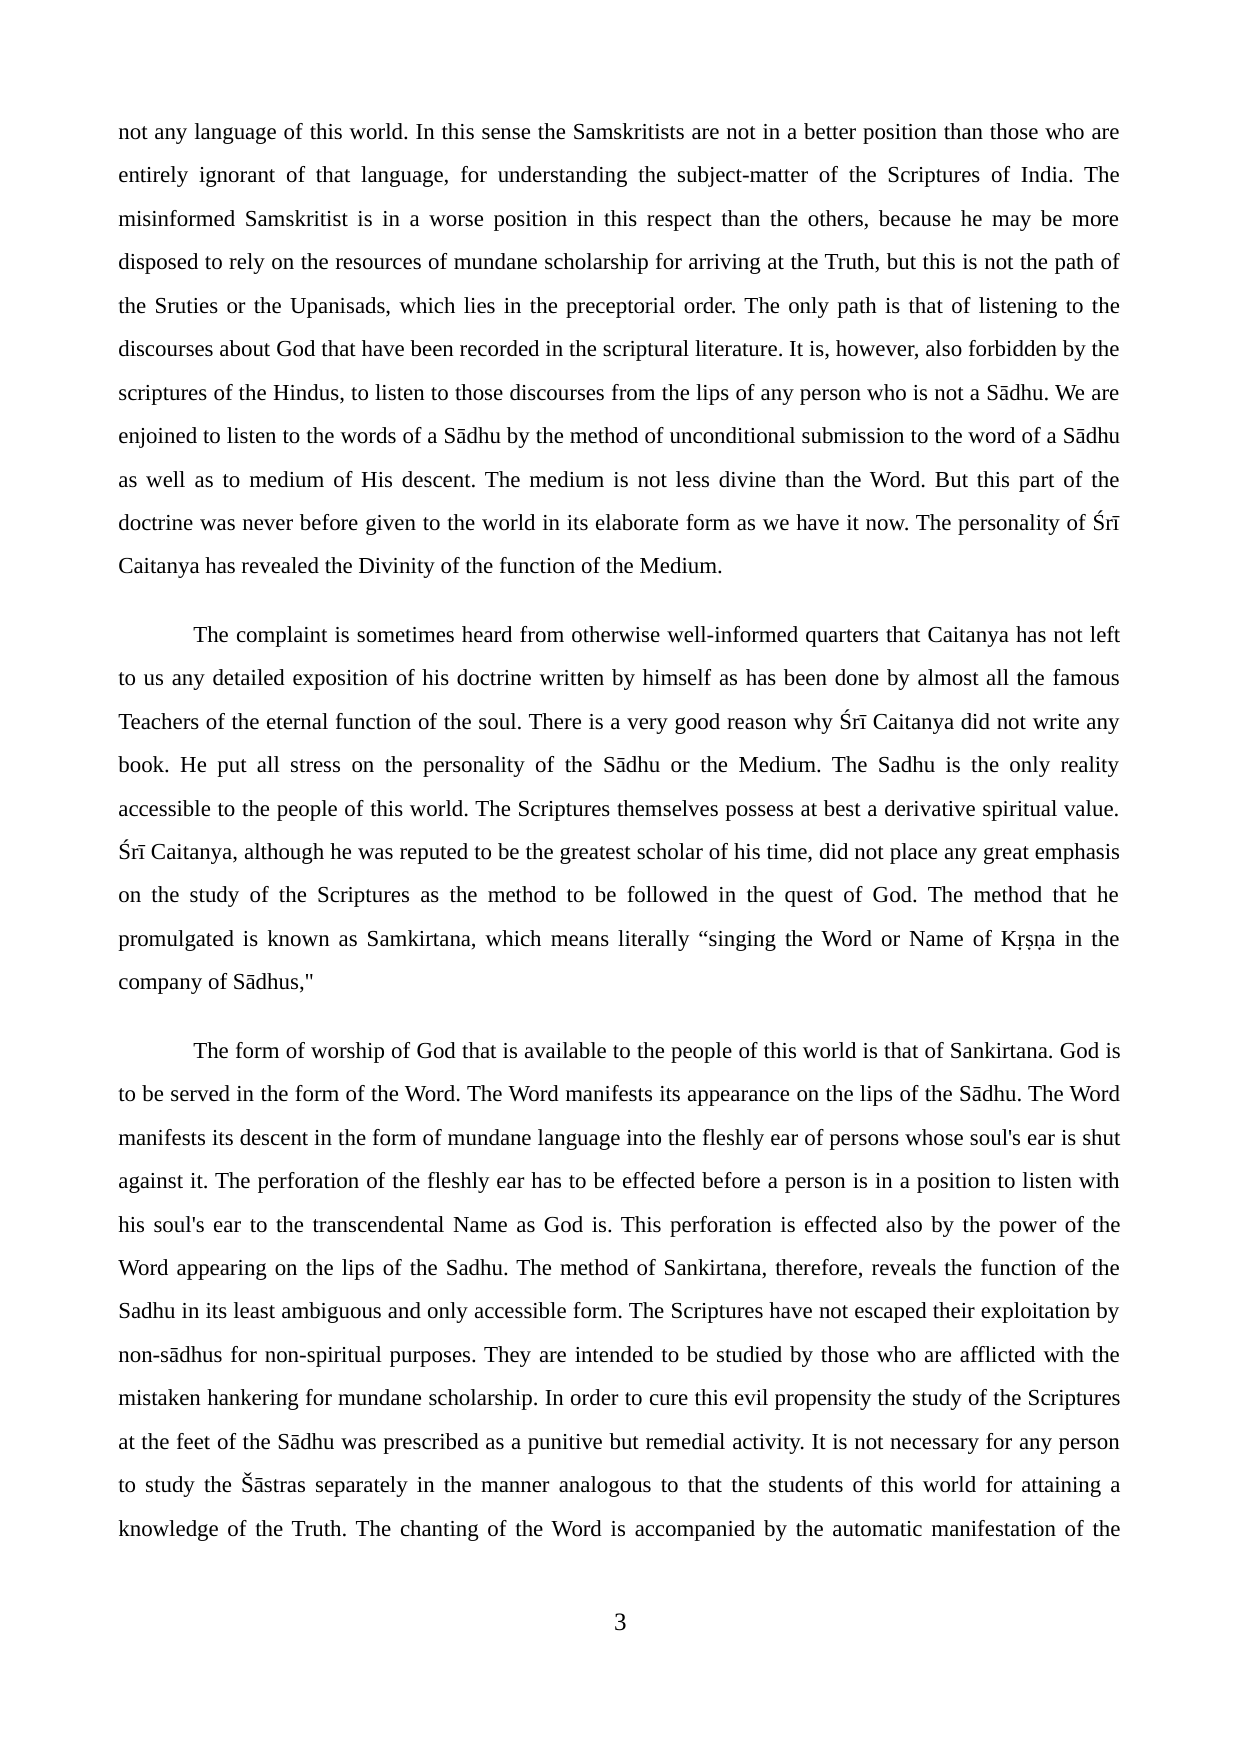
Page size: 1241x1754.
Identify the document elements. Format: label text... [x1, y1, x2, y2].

text The form of worship of God that is available to the people of this world is that of Sankirtana. God is to be served in the form of the Word. The Word manifests its appearance on the lips of the Sādhu. The Word manifests its descent in the form of mundane language into the fleshly ear of persons whose soul's ear is shut against it. The perforation of the fleshly ear has to be effected before a person is in a position to listen with his soul's ear to the transcendental Name as God is. This perforation is effected also by the power of the Word appearing on the lips of the Sadhu. The method of Sankirtana, therefore, reveals the function of the Sadhu in its least ambiguous and only accessible form. The Scriptures have not escaped their exploitation by non-sādhus for non-spiritual purposes. They are intended to be studied by those who are afflicted with the mistaken hankering for mundane scholarship. In order to cure this evil propensity the study of the Scriptures at the feet of the Sādhu was prescribed as a punitive but remedial activity. It is not necessary for any person to study the Šāstras separately in the manner analogous to that the students of this world for attaining a knowledge of the Truth. The chanting of the Word is accompanied by the automatic manifestation of the [118, 1037, 1122, 1541]
text The complaint is sometimes heard from otherwise well-informed quarters that Caitanya has not left to us any detailed exposition of his doctrine written by himself as has been done by almost all the famous Teachers of the eternal function of the soul. There is a very good reason why Śrī Caitanya did not write any book. He put all stress on the personality of the Sādhu or the Medium. The Sadhu is the only reality accessible to the people of this world. The Scriptures themselves possess at best a derivative spiritual value. Śrī Caitanya, although he was reputed to be the greatest scholar of his time, did not place any great emphasis on the study of the Scriptures as the method to be followed in the quest of God. The method that he promulgated is known as Samkirtana, which means literally “singing the Word or Name of Kṛṣṇa in the company of Sādhus," [118, 621, 1122, 995]
text not any language of this world. In this sense the Samskritists are not in a better position than those who are entirely ignorant of that language, for understanding the subject-matter of the Scriptures of India. The misinformed Samskritist is in a worse position in this respect than the others, because he may be more disposed to rely on the resources of mundane scholarship for arriving at the Truth, but this is not the path of the Sruties or the Upanisads, which lies in the preceptorial order. The only path is that of listening to the discourses about God that have been recorded in the scriptural literature. It is, however, also forbidden by the scriptures of the Hindus, to listen to those discourses from the lips of any person who is not a Sādhu. We are enjoined to listen to the words of a Sādhu by the method of unconditional submission to the word of a Sādhu as well as to medium of His descent. The medium is not less divine than the Word. But this part of the doctrine was never before given to the world in its elaborate form as we have it now. The personality of Śrī Caitanya has revealed the Divinity of the function of the Medium. [118, 118, 1122, 579]
